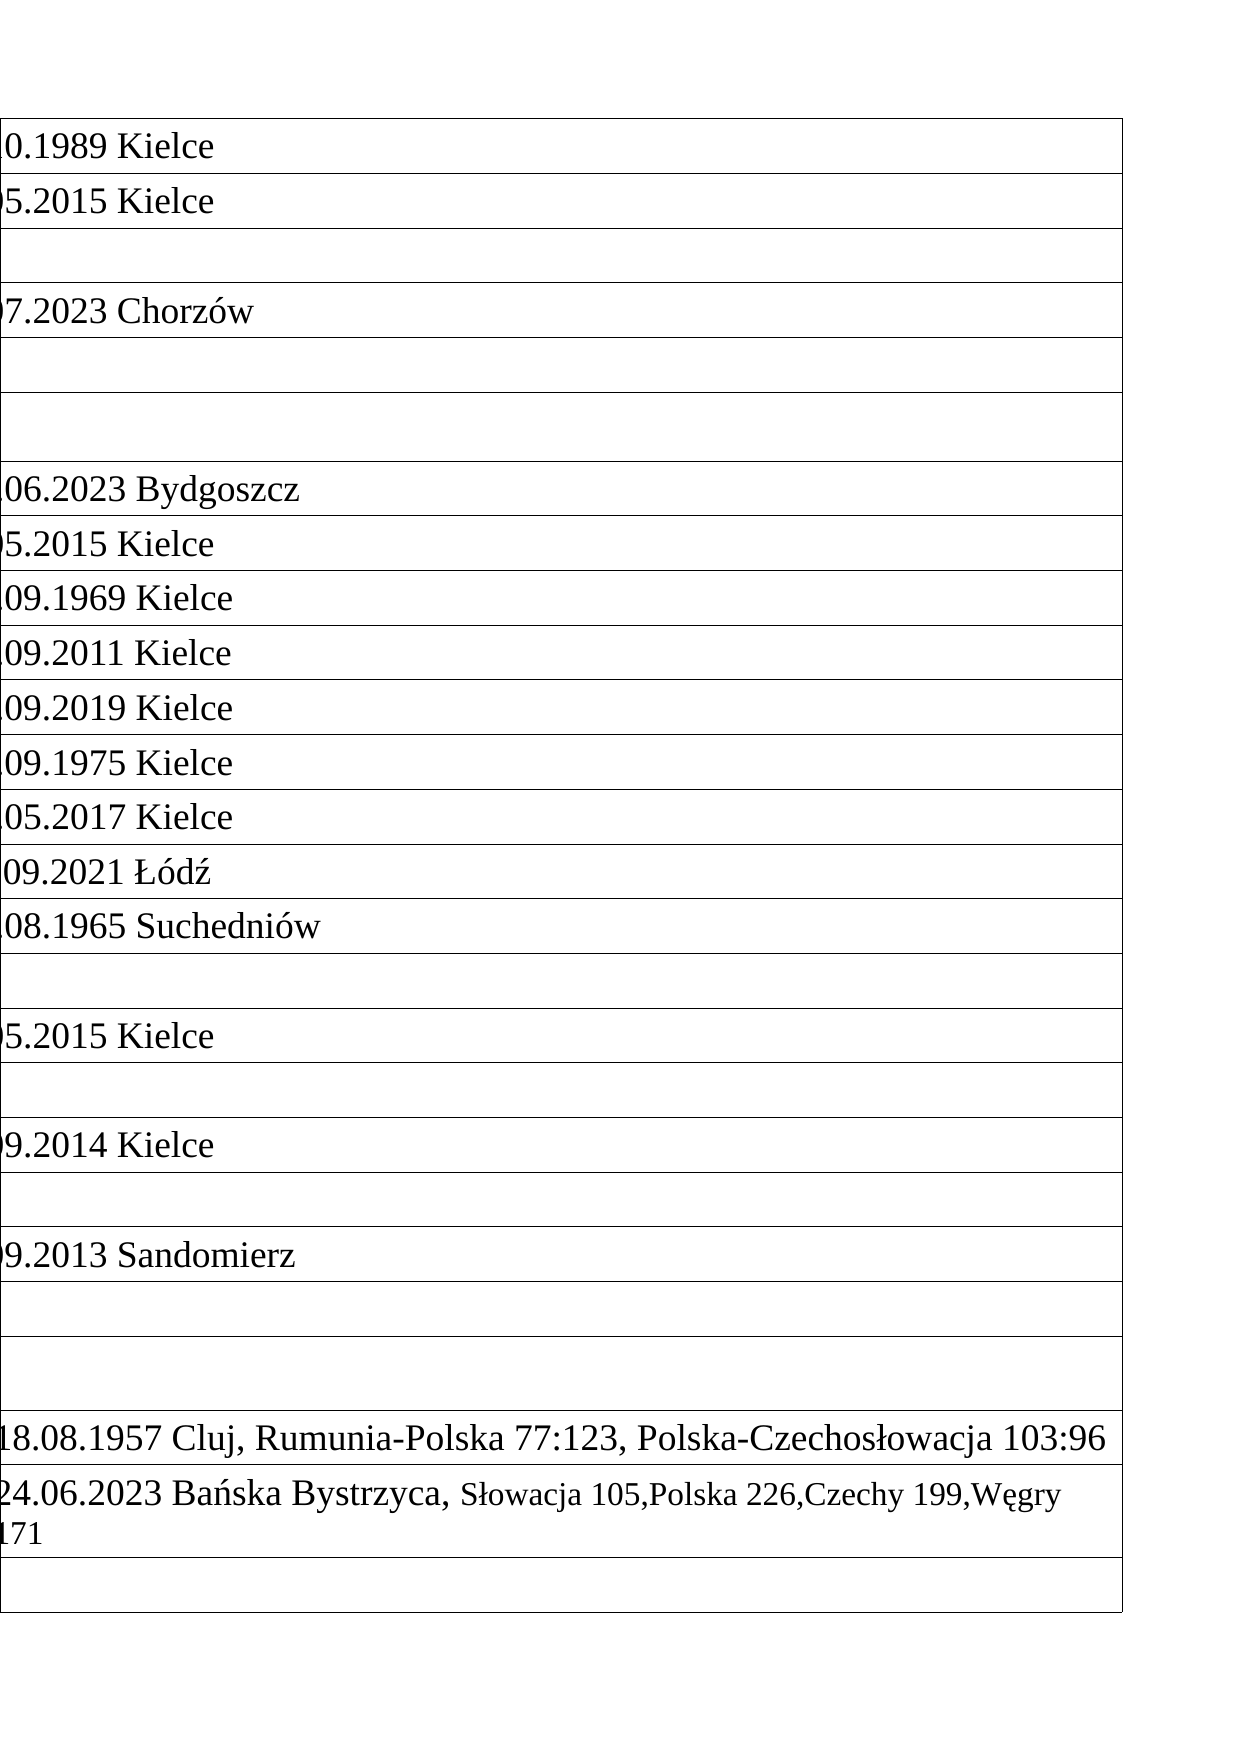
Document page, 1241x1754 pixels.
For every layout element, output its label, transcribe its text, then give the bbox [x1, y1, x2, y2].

table_cell 9.05.2015 Kielce [1, 516, 1122, 570]
table_cell Najlepsi młodzicy (U16) [1, 393, 1122, 461]
table_cell 6.09.2014 Kielce [1, 1118, 1122, 1172]
table_cell Najlepszy 13-latek [1, 1063, 1122, 1117]
table_cell 17.09.2011 Kielce [1, 626, 1122, 679]
table_cell 11.09.2021 Łódź [1, 845, 1122, 898]
table_cell Najlepszy 16-latek [1, 229, 1122, 282]
table_cell 13.05.2017 Kielce [1, 790, 1122, 843]
table_cell 9.07.2023 Chorzów [1, 283, 1122, 337]
table_cell 22.08.1965 Suchedniów [1, 899, 1122, 953]
table_cell [1, 1558, 1122, 1612]
table_cell 21.09.1975 Kielce [1, 735, 1122, 789]
table_cell Najlepszy 14-latek [1, 954, 1122, 1007]
table_cell 27.09.1969 Kielce [1, 571, 1122, 625]
table_cell 15.06.2023 Bydgoszcz [1, 462, 1122, 515]
table_cell [1, 338, 1122, 392]
table_cell 6.09.2013 Sandomierz [1, 1227, 1122, 1281]
table_cell Najlepszy 12-latek [1, 1173, 1122, 1226]
table_cell [1, 1282, 1122, 1336]
table_cell 18.08.1957 Cluj, Rumunia-Polska 77:123, Polska-Czechosłowacja 103:96 [1, 1411, 1122, 1464]
table_cell Mecze reprezentacji Polski juniorów [1, 1337, 1122, 1409]
table_cell 24.06.2023 Bańska Bystrzyca, Słowacja 105,Polska 226,Czechy 199,Węgry 171 [1, 1465, 1122, 1557]
table_cell 9.05.2015 Kielce [1, 1009, 1122, 1062]
table_cell 9.05.2015 Kielce [1, 174, 1122, 227]
table_cell 13.09.2019 Kielce [1, 680, 1122, 734]
table_cell 1.10.1989 Kielce [1, 119, 1122, 173]
